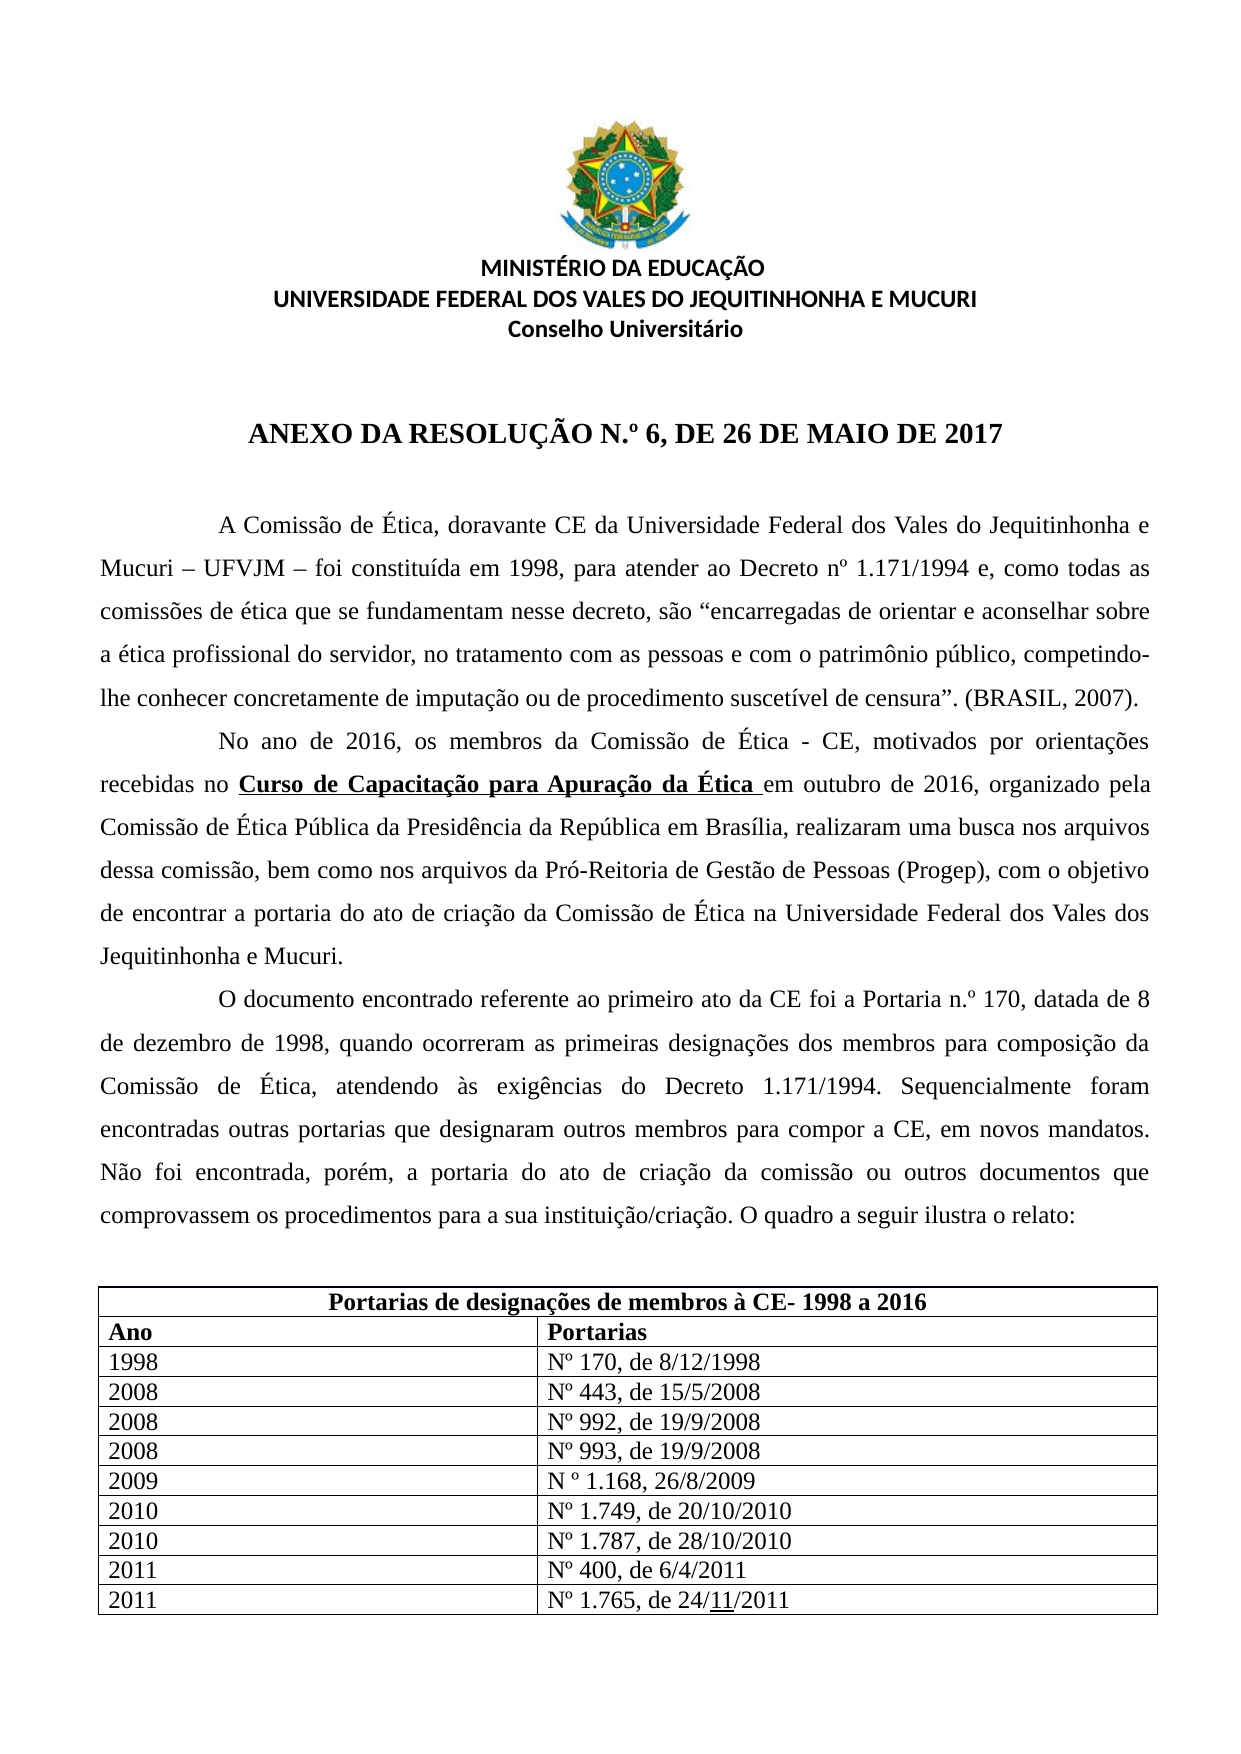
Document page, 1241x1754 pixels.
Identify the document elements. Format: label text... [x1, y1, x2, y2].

text A Comissão de Ética, doravante CE da Universidade Federal dos Vales do Jequitinhonha e Mucuri – UFVJM – foi constituída em 1998, para atender ao Decreto nº 1.171/1994 e, como todas as comissões de ética que se fundamentam nesse decreto, são “encarregadas de orientar e aconselhar sobre a ética profissional do servidor, no tratamento com as pessoas e com o patrimônio público, competindo-lhe conhecer concretamente de imputação ou de procedimento suscetível de censura”. (BRASIL, 2007). [100, 510, 1151, 711]
table_cell Portarias [538, 1317, 1157, 1346]
table_cell 2010 [99, 1526, 537, 1554]
text ANEXO DA RESOLUÇÃO N.º 6, DE 26 DE MAIO DE 2017 [100, 417, 1151, 450]
text O documento encontrado referente ao primeiro ato da CE foi a Portaria n.º 170, datada de 8 de dezembro de 1998, quando ocorreram as primeiras designações dos membros para composição da Comissão de Ética, atendendo às exigências do Decreto 1.171/1994. Sequencialmente foram encontradas outras portarias que designaram outros membros para compor a CE, em novos mandatos. Não foi encontrada, porém, a portaria do ato de criação da comissão ou outros documentos que comprovassem os procedimentos para a sua instituição/criação. O quadro a seguir ilustra o relato: [100, 984, 1151, 1229]
table_cell Ano [99, 1317, 537, 1346]
table_cell Nº 1.787, de 28/10/2010 [538, 1526, 1157, 1554]
table_cell 2008 [99, 1436, 537, 1465]
table_cell 2011 [99, 1585, 537, 1614]
table_cell 1998 [99, 1347, 537, 1376]
table_cell Nº 400, de 6/4/2011 [538, 1556, 1157, 1584]
table_cell 2010 [99, 1496, 537, 1525]
table_cell 2008 [99, 1407, 537, 1435]
table_cell Nº 992, de 19/9/2008 [538, 1407, 1157, 1435]
table_cell Nº 993, de 19/9/2008 [538, 1436, 1157, 1465]
picture [556, 118, 695, 253]
table_cell N º 1.168, 26/8/2009 [538, 1466, 1157, 1495]
table_cell Nº 443, de 15/5/2008 [538, 1377, 1157, 1406]
table_cell 2011 [99, 1556, 537, 1584]
table_cell 2008 [99, 1377, 537, 1406]
table_cell Nº 1.749, de 20/10/2010 [538, 1496, 1157, 1525]
table_cell Nº 1.765, de 24/11/2011 [538, 1585, 1157, 1614]
table_header Portarias de designações de membros à CE- 1998 a 2016 [99, 1288, 1157, 1316]
table_cell 2009 [99, 1466, 537, 1495]
table_cell Nº 170, de 8/12/1998 [538, 1347, 1157, 1376]
text No ano de 2016, os membros da Comissão de Ética - CE, motivados por orientações recebidas no Curso de Capacitação para Apuração da Ética em outubro de 2016, organizado pela Comissão de Ética Pública da Presidência da República em Brasília, realizaram uma busca nos arquivos dessa comissão, bem como nos arquivos da Pró-Reitoria de Gestão de Pessoas (Progep), com o objetivo de encontrar a portaria do ato de criação da Comissão de Ética na Universidade Federal dos Vales dos Jequitinhonha e Mucuri. [100, 726, 1151, 970]
